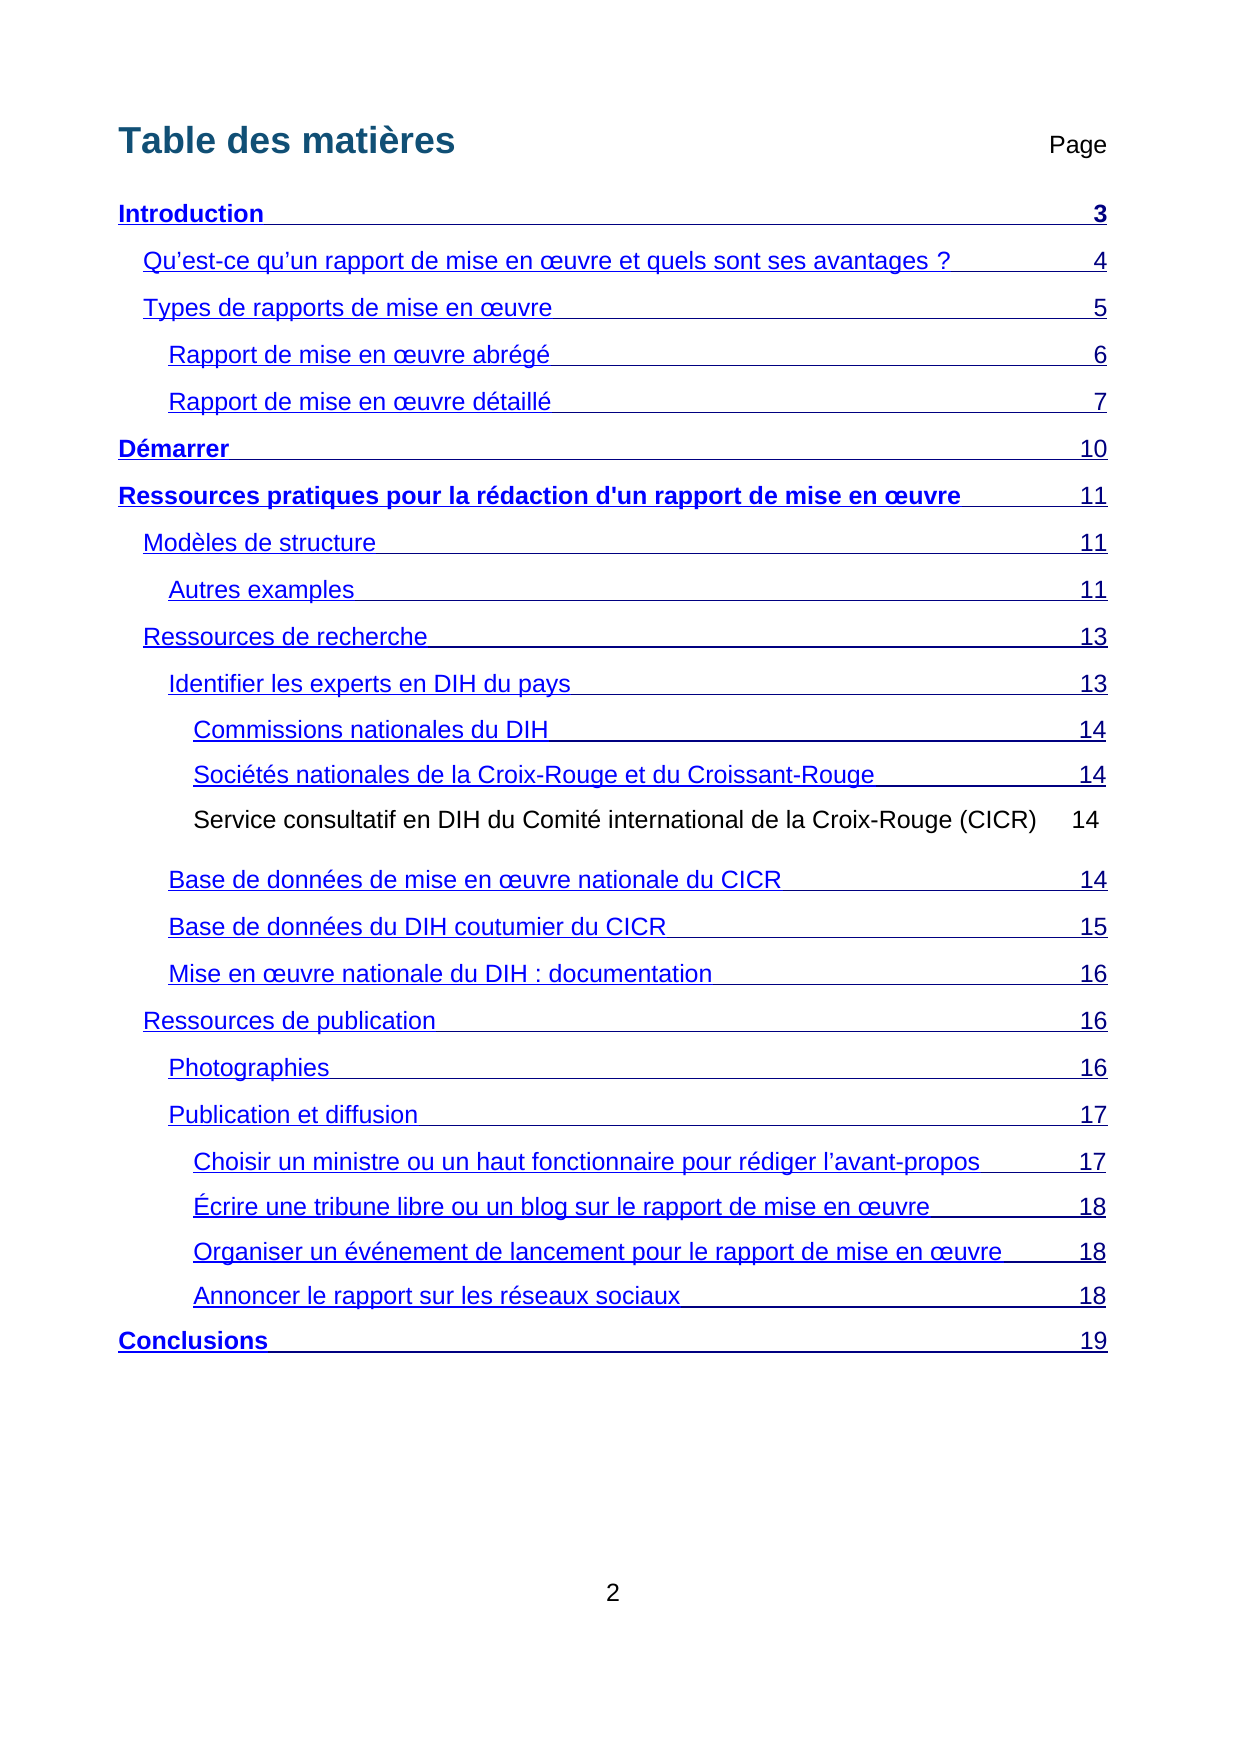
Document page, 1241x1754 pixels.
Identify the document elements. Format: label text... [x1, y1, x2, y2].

text Qu’est-ce qu’un rapport de mise en œuvre et quels sont ses avantages ? 4 [143, 246, 1107, 271]
text Identifier les experts en DIH du pays 13 [168, 668, 1107, 694]
text Ressources de publication 16 [143, 1006, 1107, 1031]
text Choisir un ministre ou un haut fonctionnaire pour rédiger l’avant-propos 17 [193, 1147, 1107, 1175]
text Conclusions 19 [118, 1326, 1107, 1351]
text Écrire une tribune libre ou un blog sur le rapport de mise en œuvre 18 [193, 1192, 1107, 1220]
subtitle Table des matières Page [118, 118, 1107, 161]
text Mise en œuvre nationale du DIH : documentation 16 [168, 959, 1107, 984]
text Photographies 16 [168, 1053, 1107, 1078]
text Démarrer 10 [118, 434, 1107, 459]
text Introduction 3 [118, 199, 1107, 224]
text Sociétés nationales de la Croix-Rouge et du Croissant-Rouge 14 [193, 760, 1107, 789]
text Commissions nationales du DIH 14 [193, 716, 1107, 744]
text Ressources de recherche 13 [143, 622, 1107, 646]
text Autres examples 11 [168, 574, 1107, 600]
text Types de rapports de mise en œuvre 5 [143, 293, 1107, 318]
text Rapport de mise en œuvre abrégé 6 [168, 340, 1107, 365]
text Publication et diffusion 17 [168, 1100, 1107, 1125]
text Rapport de mise en œuvre détaillé 7 [168, 387, 1107, 412]
text Service consultatif en DIH du Comité international de la Croix-Rouge (CICR) 14 [118, 805, 1107, 834]
text Annoncer le rapport sur les réseaux sociaux 18 [193, 1281, 1107, 1310]
text Organiser un événement de lancement pour le rapport de mise en œuvre 18 [193, 1236, 1107, 1265]
text Base de données de mise en œuvre nationale du CICR 14 [168, 865, 1107, 890]
text Ressources pratiques pour la rédaction d'un rapport de mise en œuvre 11 [118, 481, 1107, 506]
text Modèles de structure 11 [143, 528, 1107, 553]
text Base de données du DIH coutumier du CICR 15 [168, 912, 1107, 937]
